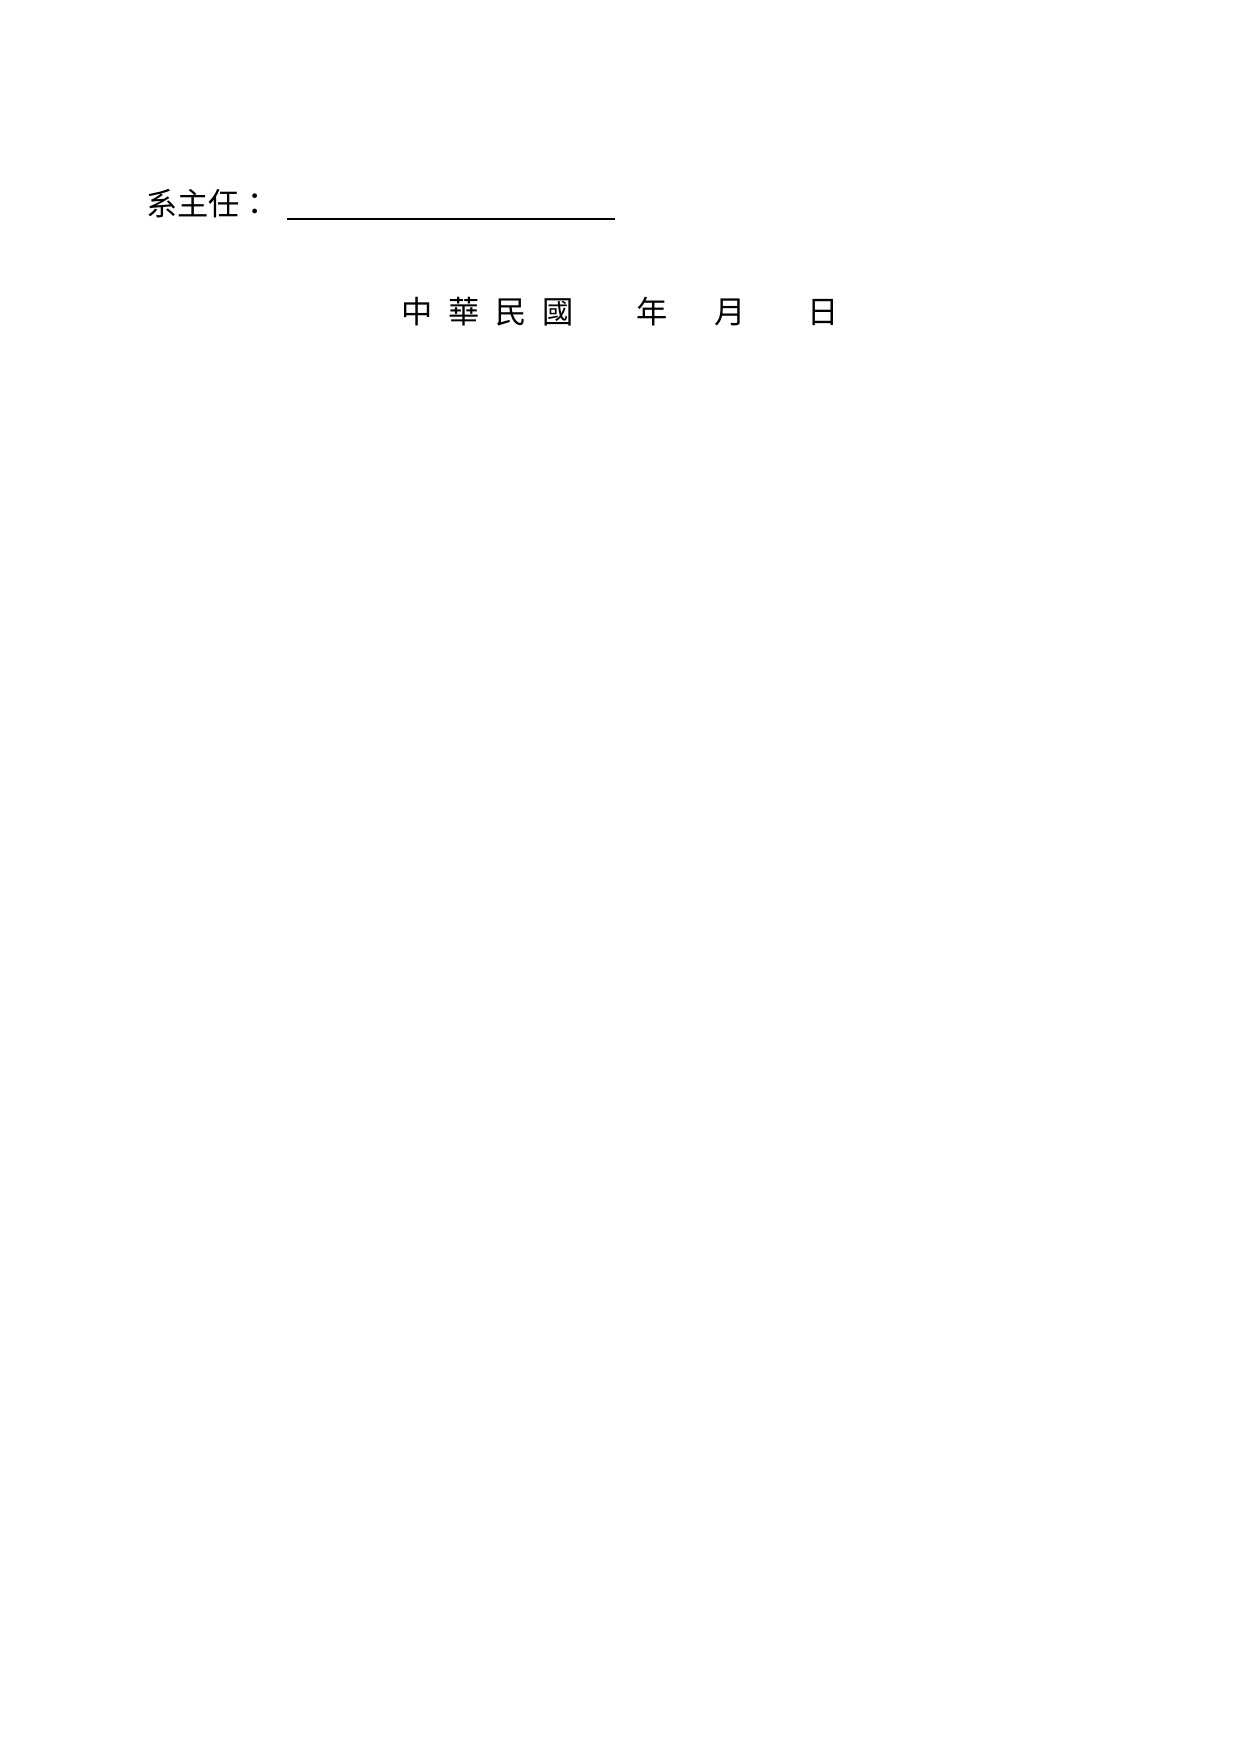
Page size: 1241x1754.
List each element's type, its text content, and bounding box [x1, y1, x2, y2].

text 中 華 民 國 年 月 日 [146, 268, 1094, 331]
text 系主任： [146, 160, 1094, 223]
